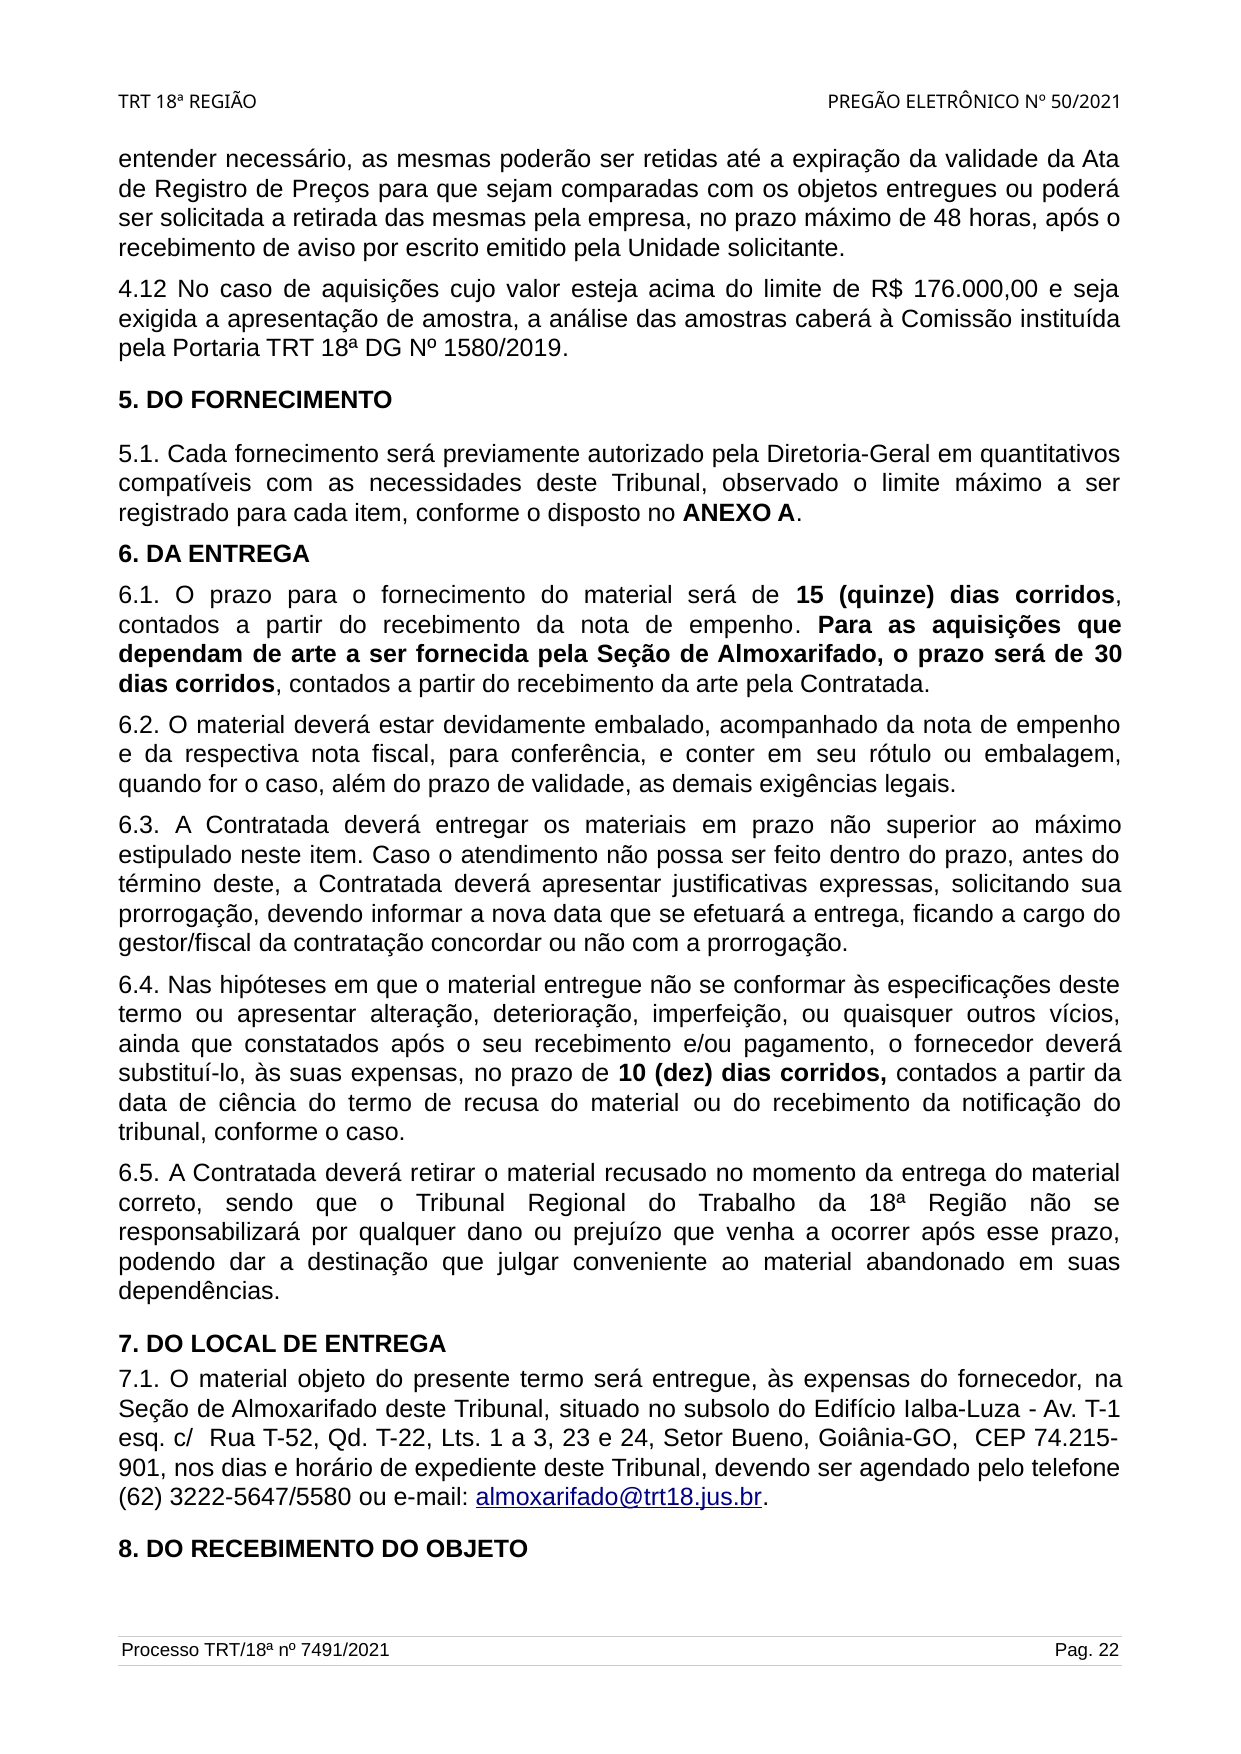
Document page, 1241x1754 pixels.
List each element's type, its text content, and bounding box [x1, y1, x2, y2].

text 6.3. A Contratada deverá entregar os materiais em prazo não superior ao máximo estipulado neste item. Caso o atendimento não possa ser feito dentro do prazo, antes do término deste, a Contratada deverá apresentar justificativas expressas, solicitando sua prorrogação, devendo informar a nova data que se efetuará a entrega, ficando a cargo do gestor/fiscal da contratação concordar ou não com a prorrogação. [118, 809, 1122, 957]
text 7.1. O material objeto do presente termo será entregue, às expensas do fornecedor, na Seção de Almoxarifado deste Tribunal, situado no subsolo do Edifício Ialba-Luza - Av. T-1 esq. c/ Rua T-52, Qd. T-22, Lts. 1 a 3, 23 e 24, Setor Bueno, Goiânia-GO, CEP 74.215-901, nos dias e horário de expediente deste Tribunal, devendo ser agendado pelo telefone (62) 3222-5647/5580 ou e-mail: almoxarifado@trt18.jus.br. [118, 1363, 1122, 1511]
text 4.12 No caso de aquisições cujo valor esteja acima do limite de R$ 176.000,00 e seja exigida a apresentação de amostra, a análise das amostras caberá à Comissão instituída pela Portaria TRT 18ª DG Nº 1580/2019. [118, 273, 1122, 362]
text 7. DO LOCAL DE ENTREGA [118, 1329, 1122, 1357]
text 6.2. O material deverá estar devidamente embalado, acompanhado da nota de empenho e da respectiva nota fiscal, para conferência, e conter em seu rótulo ou embalagem, quando for o caso, além do prazo de validade, as demais exigências legais. [118, 709, 1122, 798]
text 5. DO FORNECIMENTO [118, 385, 1122, 414]
text 6.4. Nas hipóteses em que o material entregue não se conformar às especificações deste termo ou apresentar alteração, deterioração, imperfeição, ou quaisquer outros vícios, ainda que constatados após o seu recebimento e/ou pagamento, o fornecedor deverá substituí-lo, às suas expensas, no prazo de 10 (dez) dias corridos, contados a partir da data de ciência do termo de recusa do material ou do recebimento da notificação do tribunal, conforme o caso. [118, 969, 1122, 1146]
text 6.5. A Contratada deverá retirar o material recusado no momento da entrega do material correto, sendo que o Tribunal Regional do Trabalho da 18ª Região não se responsabilizará por qualquer dano ou prejuízo que venha a ocorrer após esse prazo, podendo dar a destinação que julgar conveniente ao material abandonado em suas dependências. [118, 1158, 1122, 1305]
text 6.1. O prazo para o fornecimento do material será de 15 (quinze) dias corridos, contados a partir do recebimento da nota de empenho. Para as aquisições que dependam de arte a ser fornecida pela Seção de Almoxarifado, o prazo será de 30 dias corridos, contados a partir do recebimento da arte pela Contratada. [118, 579, 1122, 697]
text 8. DO RECEBIMENTO DO OBJETO [118, 1534, 1122, 1563]
text 6. DA ENTREGA [118, 538, 1122, 568]
text entender necessário, as mesmas poderão ser retidas até a expiração da validade da Ata de Registro de Preços para que sejam comparadas com os objetos entregues ou poderá ser solicitada a retirada das mesmas pela empresa, no prazo máximo de 48 horas, após o recebimento de aviso por escrito emitido pela Unidade solicitante. [118, 143, 1122, 261]
text 5.1. Cada fornecimento será previamente autorizado pela Diretoria-Geral em quantitativos compatíveis com as necessidades deste Tribunal, observado o limite máximo a ser registrado para cada item, conforme o disposto no ANEXO A. [118, 438, 1122, 526]
